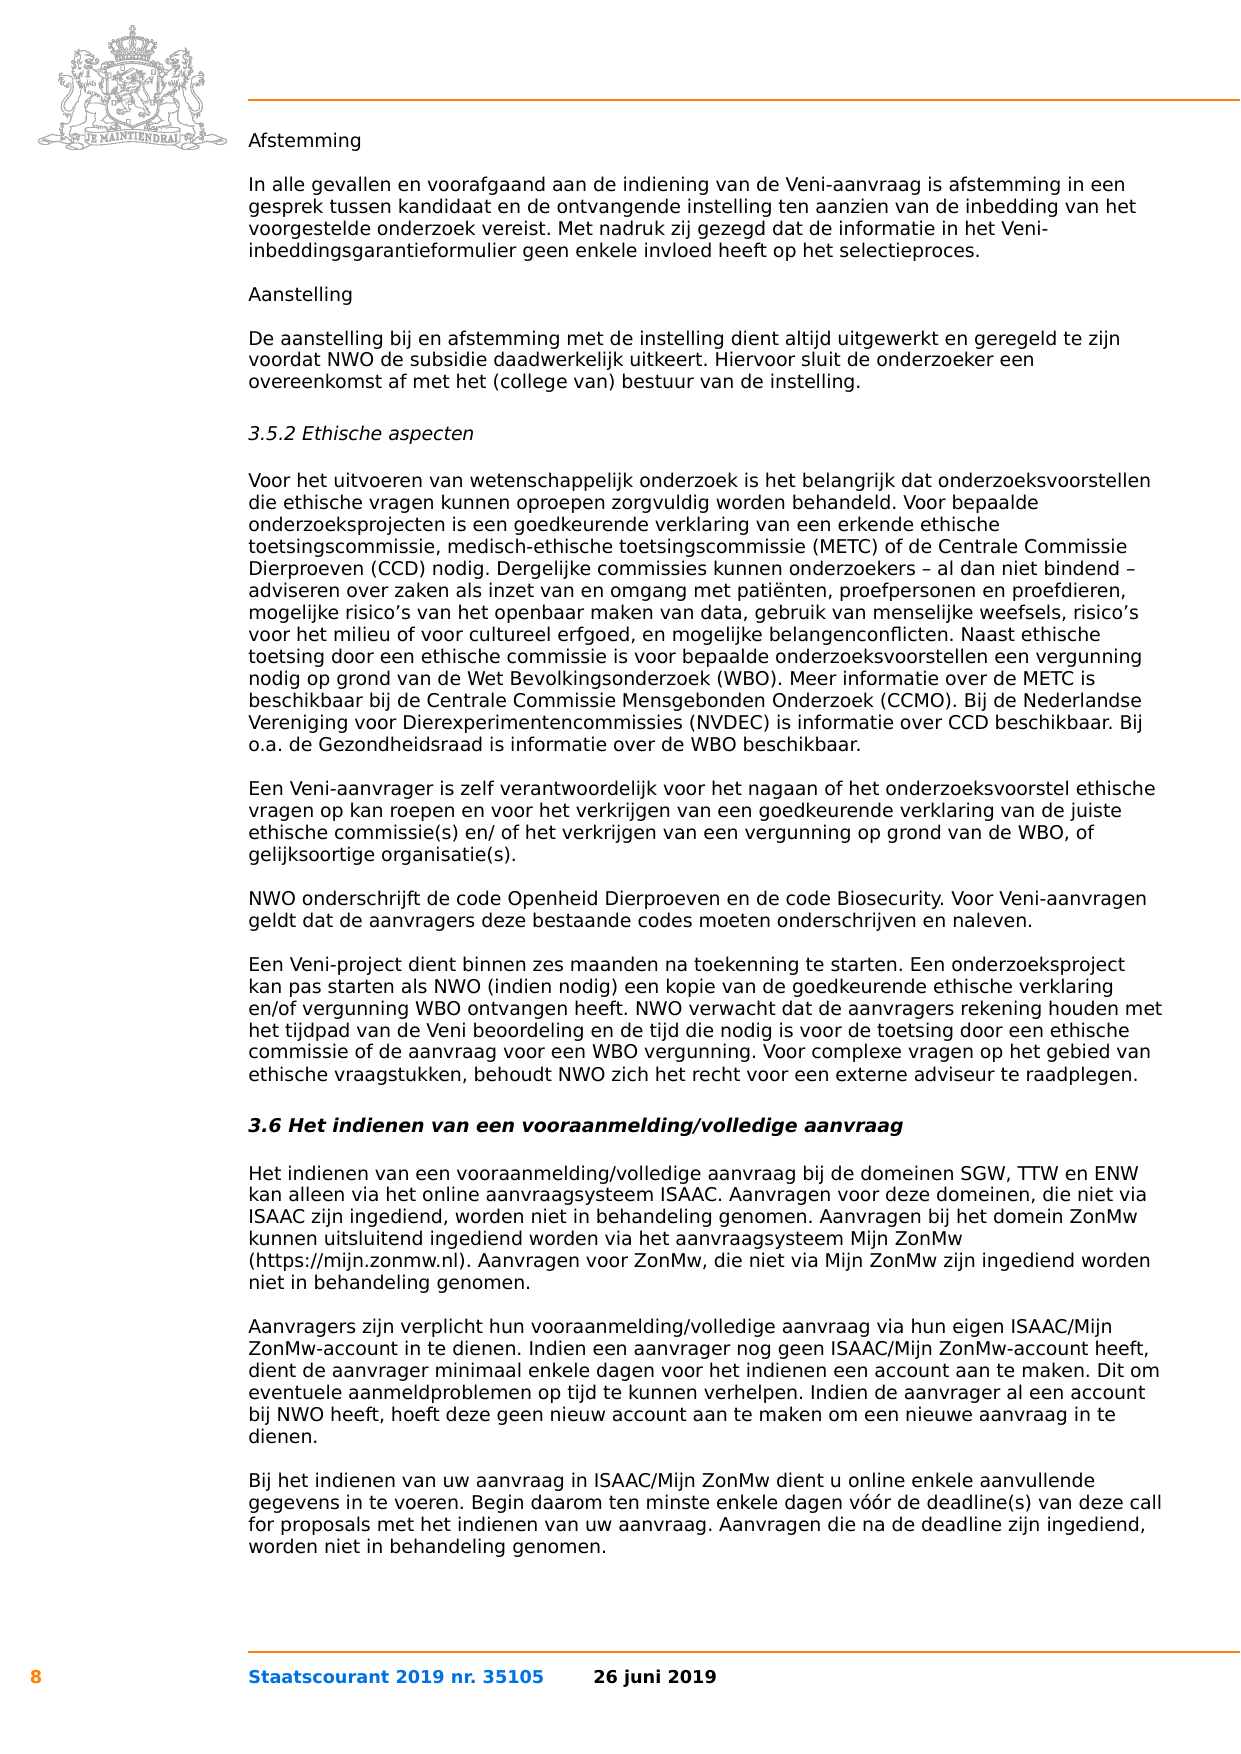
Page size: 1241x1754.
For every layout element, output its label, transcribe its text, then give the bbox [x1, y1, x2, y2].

text Voor het uitvoeren van wetenschappelijk onderzoek is het belangrijk dat onderzoeksvoorstellen die ethische vragen kunnen oproepen zorgvuldig worden behandeld. Voor bepaalde onderzoeksprojecten is een goedkeurende verklaring van een erkende ethische toetsingscommissie, medisch-ethische toetsingscommissie (METC) of de Centrale Commissie Dierproeven (CCD) nodig. Dergelijke commissies kunnen onderzoekers – al dan niet bindend – adviseren over zaken als inzet van en omgang met patiënten, proefpersonen en proefdieren, mogelijke risico’s van het openbaar maken van data, gebruik van menselijke weefsels, risico’s voor het milieu of voor cultureel erfgoed, en mogelijke belangenconflicten. Naast ethische toetsing door een ethische commissie is voor bepaalde onderzoeksvoorstellen een vergunning nodig op grond van de Wet Bevolkingsonderzoek (WBO). Meer informatie over de METC is beschikbaar bij de Centrale Commissie Mensgebonden Onderzoek (CCMO). Bij de Nederlandse Vereniging voor Dierexperimentencommissies (NVDEC) is informatie over CCD beschikbaar. Bij o.a. de Gezondheidsraad is informatie over de WBO beschikbaar. [248, 470, 1163, 756]
subtitle 3.5.2 Ethische aspecten [248, 423, 1163, 445]
text Aanvragers zijn verplicht hun vooraanmelding/volledige aanvraag via hun eigen ISAAC/Mijn ZonMw-account in te dienen. Indien een aanvrager nog geen ISAAC/Mijn ZonMw-account heeft, dient de aanvrager minimaal enkele dagen voor het indienen een account aan te maken. Dit om eventuele aanmeldproblemen op tijd te kunnen verhelpen. Indien de aanvrager al een account bij NWO heeft, hoeft deze geen nieuw account aan te maken om een nieuwe aanvraag in te dienen. [248, 1316, 1163, 1448]
text In alle gevallen en voorafgaand aan de indiening van de Veni-aanvraag is afstemming in een gesprek tussen kandidaat en de ontvangende instelling ten aanzien van de inbedding van het voorgestelde onderzoek vereist. Met nadruk zij gezegd dat de informatie in het Veni-inbeddingsgarantieformulier geen enkele invloed heeft op het selectieproces. [248, 174, 1163, 262]
text De aanstelling bij en afstemming met de instelling dient altijd uitgewerkt en geregeld te zijn voordat NWO de subsidie daadwerkelijk uitkeert. Hiervoor sluit de onderzoeker een overeenkomst af met het (college van) bestuur van de instelling. [248, 327, 1163, 393]
subtitle Afstemming [248, 130, 1163, 152]
text Een Veni-aanvrager is zelf verantwoordelijk voor het nagaan of het onderzoeksvoorstel ethische vragen op kan roepen en voor het verkrijgen van een goedkeurende verklaring van de juiste ethische commissie(s) en/ of het verkrijgen van een vergunning op grond van de WBO, of gelijksoortige organisatie(s). [248, 778, 1163, 866]
text Een Veni-project dient binnen zes maanden na toekenning te starten. Een onderzoeksproject kan pas starten als NWO (indien nodig) een kopie van de goedkeurende ethische verklaring en/of vergunning WBO ontvangen heeft. NWO verwacht dat de aanvragers rekening houden met het tijdpad van de Veni beoordeling en de tijd die nodig is voor de toetsing door een ethische commissie of de aanvraag voor een WBO vergunning. Voor complexe vragen op het gebied van ethische vraagstukken, behoudt NWO zich het recht voor een externe adviseur te raadplegen. [248, 953, 1163, 1085]
picture [38, 25, 227, 150]
text Bij het indienen van uw aanvraag in ISAAC/Mijn ZonMw dient u online enkele aanvullende gegevens in te voeren. Begin daarom ten minste enkele dagen vóór de deadline(s) van deze call for proposals met het indienen van uw aanvraag. Aanvragen die na de deadline zijn ingediend, worden niet in behandeling genomen. [248, 1470, 1163, 1558]
text NWO onderschrijft de code Openheid Dierproeven en de code Biosecurity. Voor Veni-aanvragen geldt dat de aanvragers deze bestaande codes moeten onderschrijven en naleven. [248, 888, 1163, 932]
subtitle Aanstelling [248, 283, 1163, 306]
subtitle 3.6 Het indienen van een vooraanmelding/volledige aanvraag [248, 1115, 1163, 1137]
text Het indienen van een vooraanmelding/volledige aanvraag bij de domeinen SGW, TTW en ENW kan alleen via het online aanvraagsysteem ISAAC. Aanvragen voor deze domeinen, die niet via ISAAC zijn ingediend, worden niet in behandeling genomen. Aanvragen bij het domein ZonMw kunnen uitsluitend ingediend worden via het aanvraagsysteem Mijn ZonMw (https://mijn.zonmw.nl). Aanvragen voor ZonMw, die niet via Mijn ZonMw zijn ingediend worden niet in behandeling genomen. [248, 1162, 1163, 1294]
